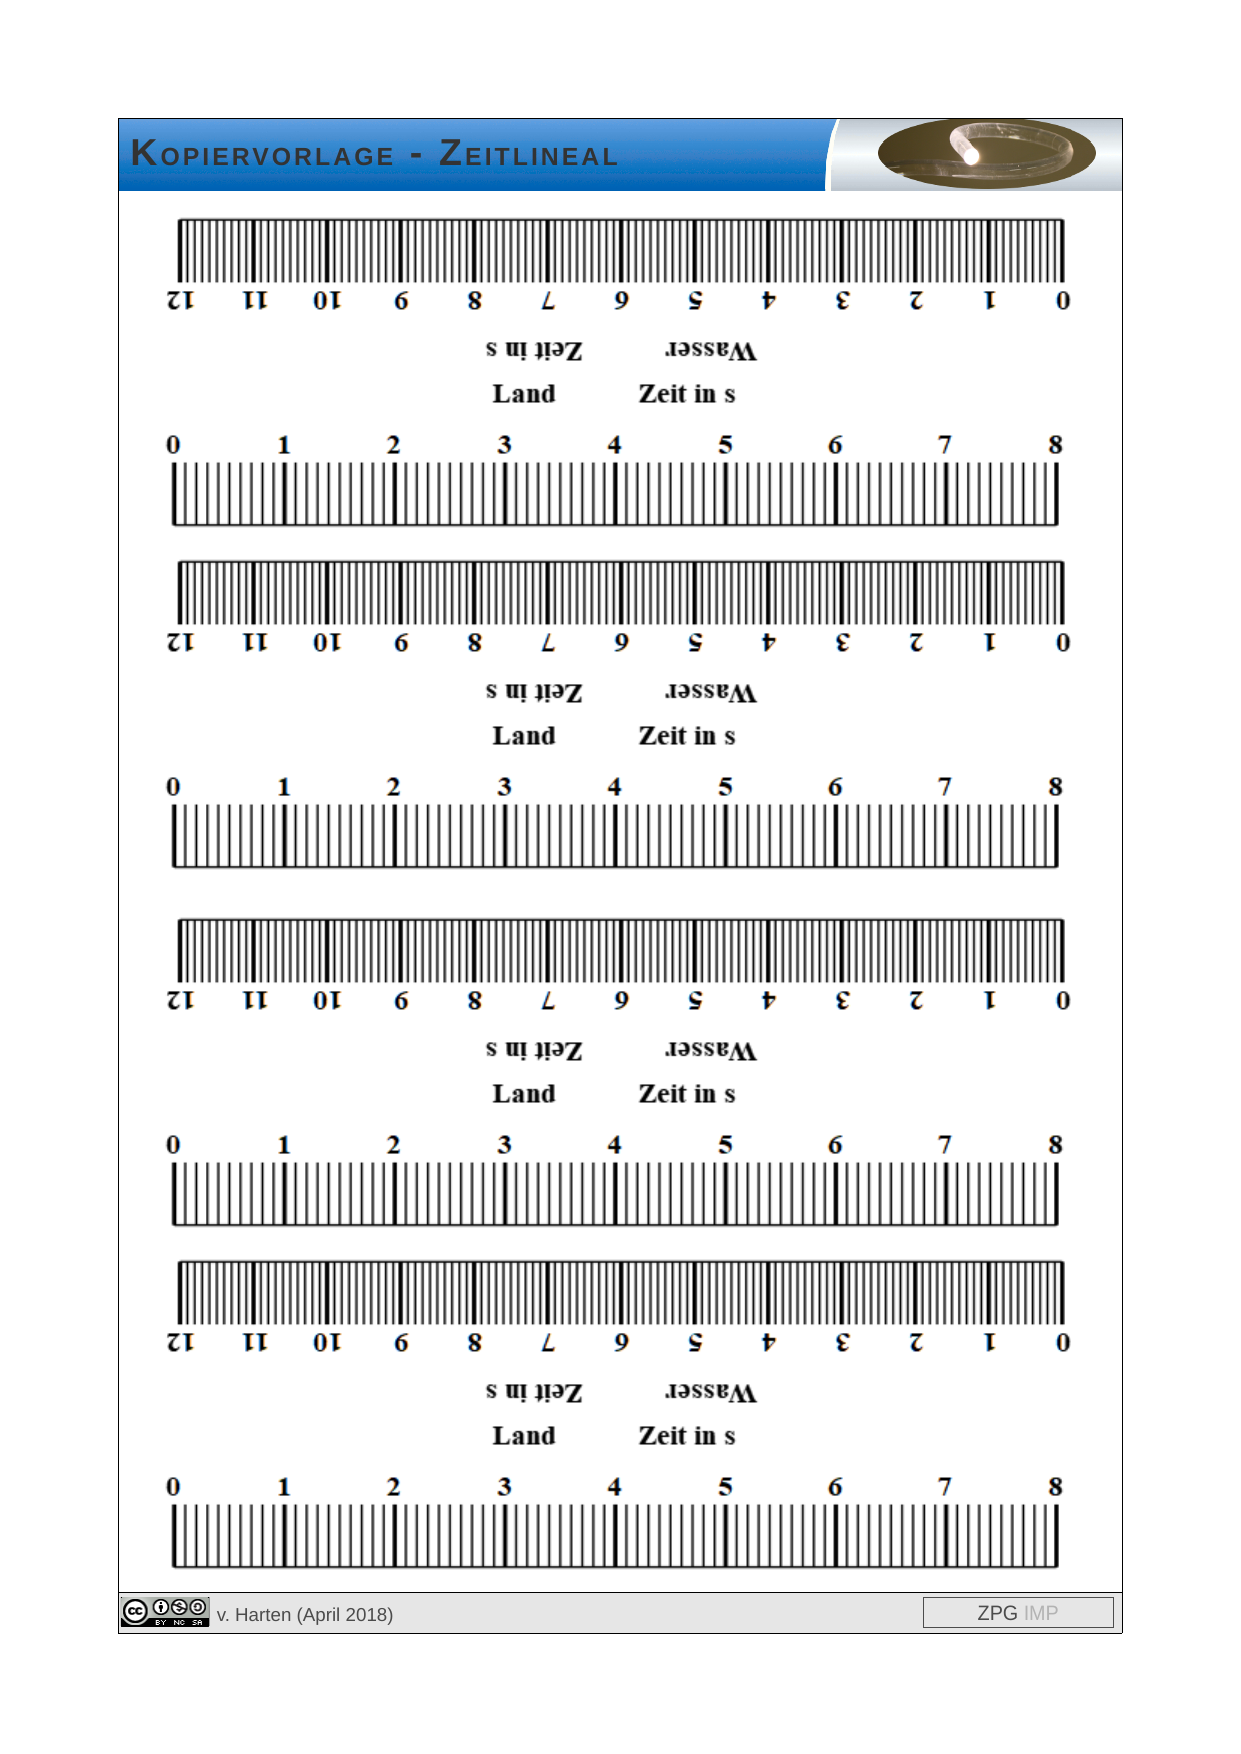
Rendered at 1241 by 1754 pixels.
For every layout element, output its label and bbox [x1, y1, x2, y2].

picture [120, 1597, 210, 1627]
picture [119, 119, 1122, 191]
picture [148, 196, 1092, 882]
picture [148, 896, 1092, 1582]
